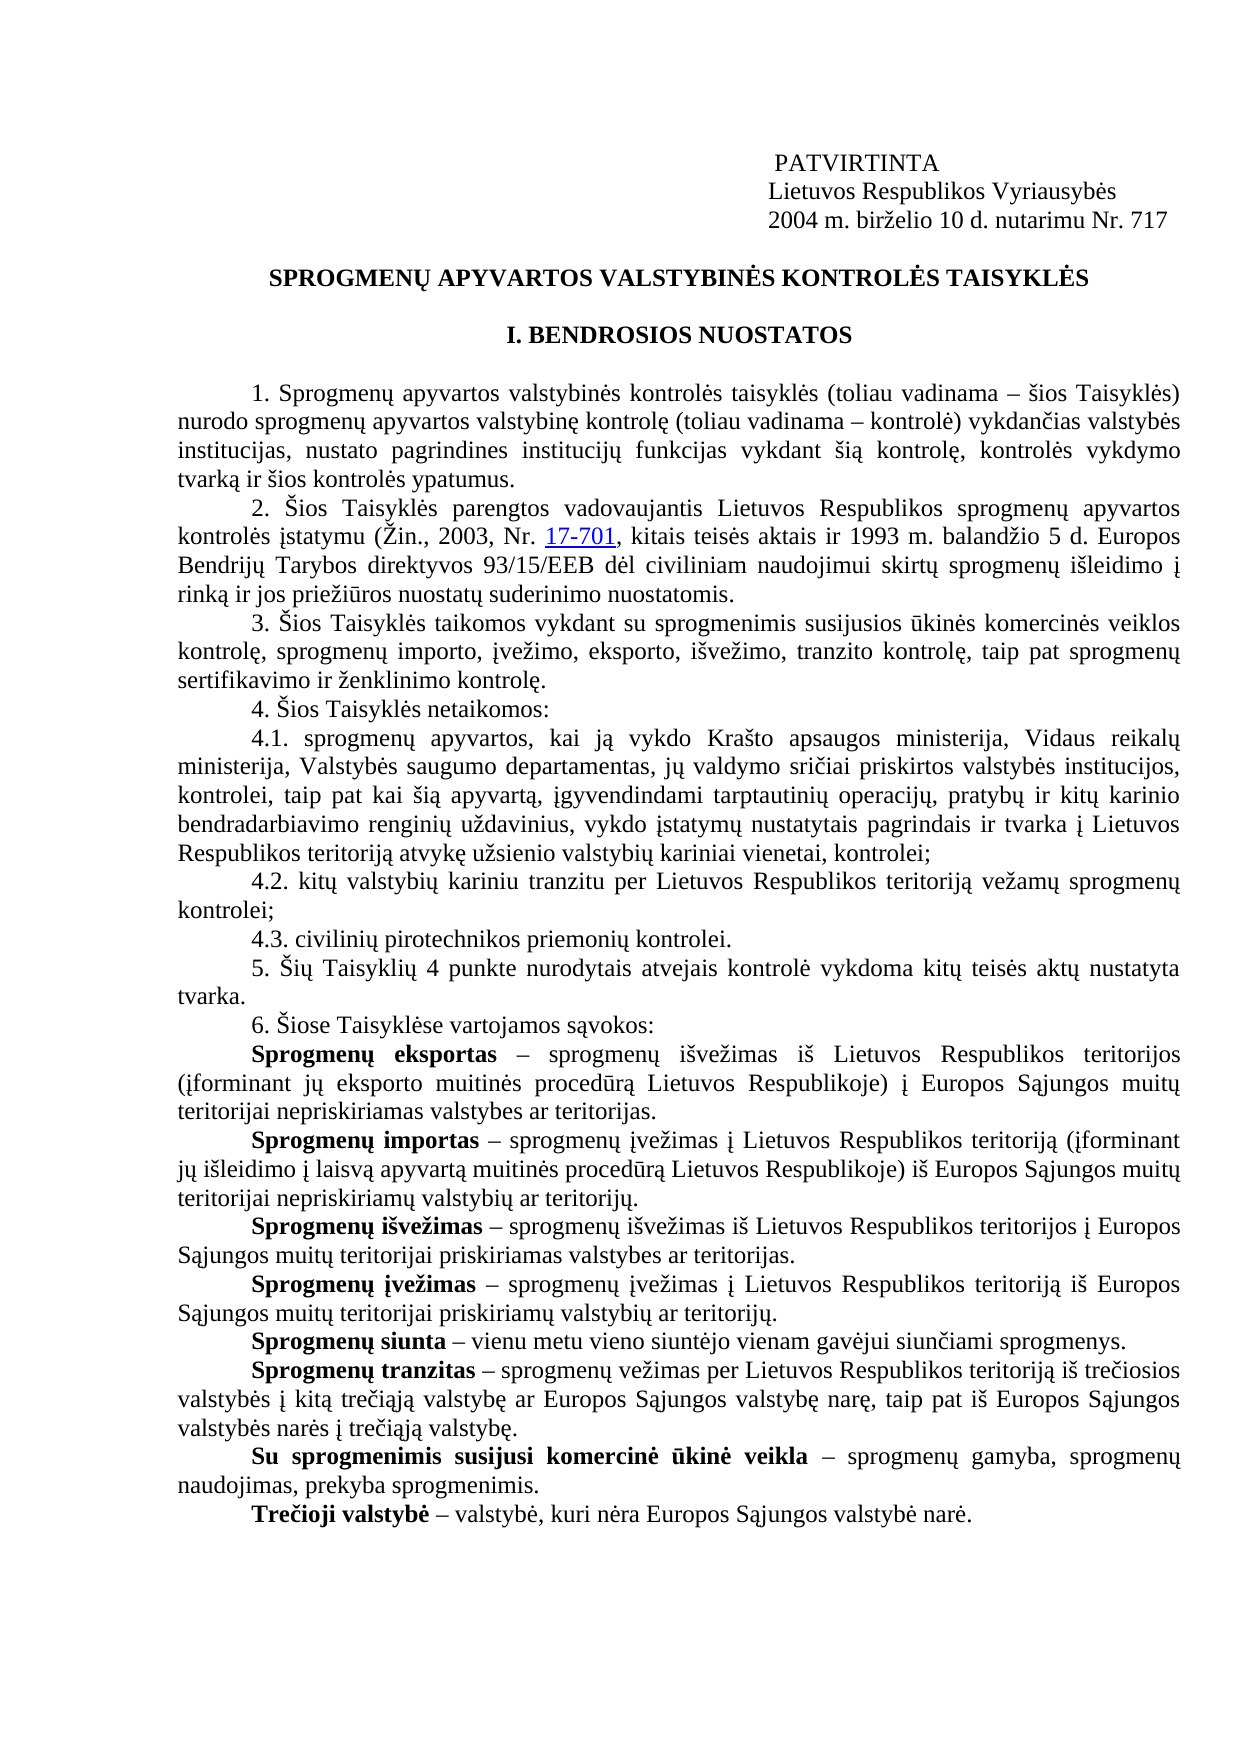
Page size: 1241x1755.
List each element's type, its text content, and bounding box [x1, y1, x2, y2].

text Lietuvos Respublikos Vyriausybės [177, 176, 1181, 205]
text Sprogmenų įvežimas – sprogmenų įvežimas į Lietuvos Respublikos teritoriją iš Europos Sąjungos muitų teritorijai priskiriamų valstybių ar teritorijų. [177, 1269, 1181, 1326]
text 4.2. kitų valstybių kariniu tranzitu per Lietuvos Respublikos teritoriją vežamų sprogmenų kontrolei; [177, 866, 1181, 924]
text SPROGMENŲ APYVARTOS VALSTYBINĖS KONTROLĖS TAISYKLĖS [177, 263, 1181, 291]
text Su sprogmenimis susijusi komercinė ūkinė veikla – sprogmenų gamyba, sprogmenų naudojimas, prekyba sprogmenimis. [177, 1441, 1181, 1499]
text PATVIRTINTA [177, 148, 1181, 176]
text 5. Šių Taisyklių 4 punkte nurodytais atvejais kontrolė vykdoma kitų teisės aktų nustatyta tvarka. [177, 953, 1181, 1010]
text 1. Sprogmenų apyvartos valstybinės kontrolės taisyklės (toliau vadinama – šios Taisyklės) nurodo sprogmenų apyvartos valstybinę kontrolę (toliau vadinama – kontrolė) vykdančias valstybės institucijas, nustato pagrindines institucijų funkcijas vykdant šią kontrolę, kontrolės vykdymo tvarką ir šios kontrolės ypatumus. [177, 378, 1181, 493]
text 4.1. sprogmenų apyvartos, kai ją vykdo Krašto apsaugos ministerija, Vidaus reikalų ministerija, Valstybės saugumo departamentas, jų valdymo sričiai priskirtos valstybės institucijos, kontrolei, taip pat kai šią apyvartą, įgyvendindami tarptautinių operacijų, pratybų ir kitų karinio bendradarbiavimo renginių uždavinius, vykdo įstatymų nustatytais pagrindais ir tvarka į Lietuvos Respublikos teritoriją atvykę užsienio valstybių kariniai vienetai, kontrolei; [177, 723, 1181, 866]
text 4. Šios Taisyklės netaikomos: [177, 694, 1181, 723]
text Sprogmenų siunta – vienu metu vieno siuntėjo vienam gavėjui siunčiami sprogmenys. [177, 1326, 1181, 1355]
text Trečioji valstybė – valstybė, kuri nėra Europos Sąjungos valstybė narė. [177, 1499, 1181, 1528]
text Sprogmenų importas – sprogmenų įvežimas į Lietuvos Respublikos teritoriją (įforminant jų išleidimo į laisvą apyvartą muitinės procedūrą Lietuvos Respublikoje) iš Europos Sąjungos muitų teritorijai nepriskiriamų valstybių ar teritorijų. [177, 1125, 1181, 1211]
text Sprogmenų išvežimas – sprogmenų išvežimas iš Lietuvos Respublikos teritorijos į Europos Sąjungos muitų teritorijai priskiriamas valstybes ar teritorijas. [177, 1211, 1181, 1269]
text 2. Šios Taisyklės parengtos vadovaujantis Lietuvos Respublikos sprogmenų apyvartos kontrolės įstatymu (Žin., 2003, Nr. 17-701, kitais teisės aktais ir 1993 m. balandžio 5 d. Europos Bendrijų Tarybos direktyvos 93/15/EEB dėl civiliniam naudojimui skirtų sprogmenų išleidimo į rinką ir jos priežiūros nuostatų suderinimo nuostatomis. [177, 493, 1181, 608]
text 6. Šiose Taisyklėse vartojamos sąvokos: [177, 1010, 1181, 1039]
text 4.3. civilinių pirotechnikos priemonių kontrolei. [177, 924, 1181, 953]
text Sprogmenų eksportas – sprogmenų išvežimas iš Lietuvos Respublikos teritorijos (įforminant jų eksporto muitinės procedūrą Lietuvos Respublikoje) į Europos Sąjungos muitų teritorijai nepriskiriamas valstybes ar teritorijas. [177, 1039, 1181, 1125]
text I. BENDROSIOS NUOSTATOS [177, 320, 1181, 349]
text Sprogmenų tranzitas – sprogmenų vežimas per Lietuvos Respublikos teritoriją iš trečiosios valstybės į kitą trečiąją valstybę ar Europos Sąjungos valstybę narę, taip pat iš Europos Sąjungos valstybės narės į trečiąją valstybę. [177, 1355, 1181, 1441]
text 2004 m. birželio 10 d. nutarimu Nr. 717 [177, 205, 1181, 234]
text 3. Šios Taisyklės taikomos vykdant su sprogmenimis susijusios ūkinės komercinės veiklos kontrolę, sprogmenų importo, įvežimo, eksporto, išvežimo, tranzito kontrolę, taip pat sprogmenų sertifikavimo ir ženklinimo kontrolę. [177, 608, 1181, 694]
